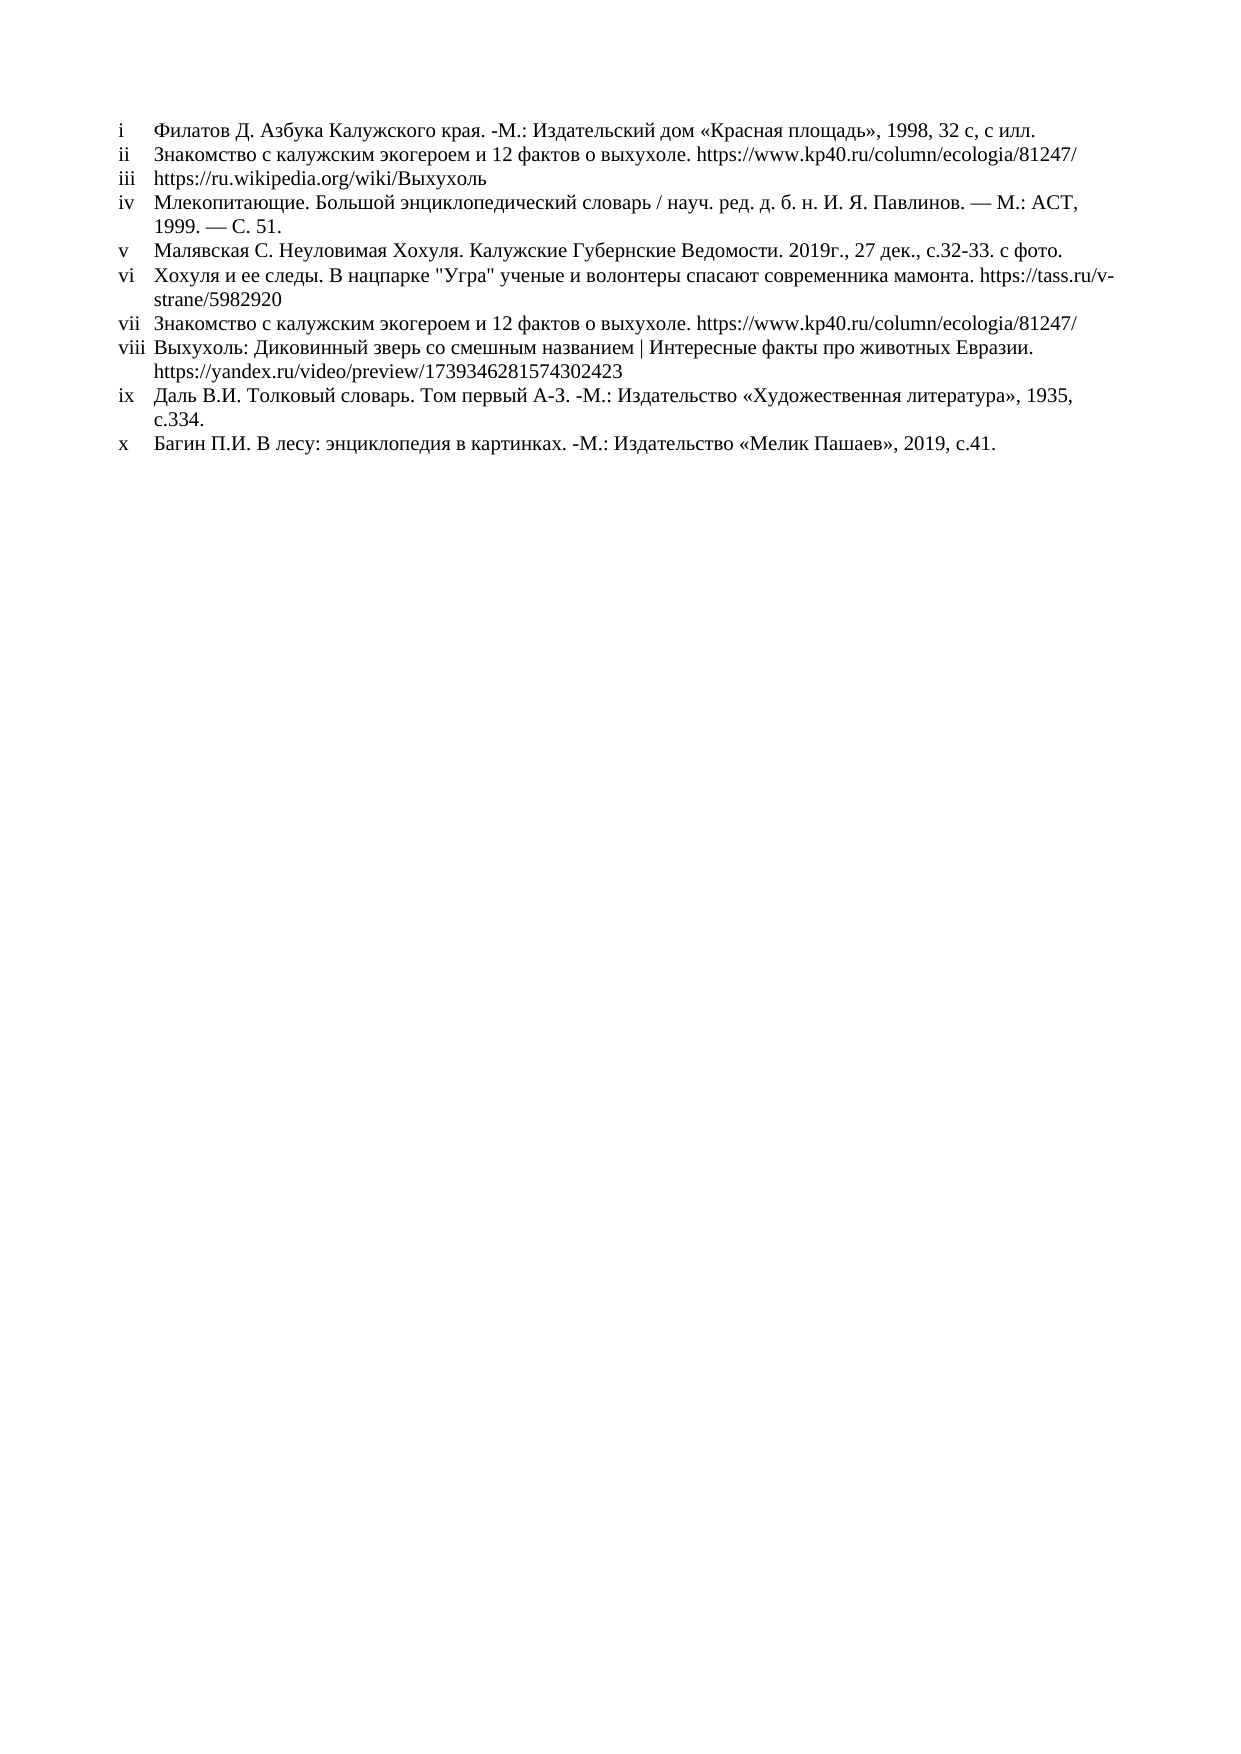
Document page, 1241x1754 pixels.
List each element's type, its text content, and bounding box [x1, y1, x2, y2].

text Багин П.И. В лесу: энциклопедия в картинках. -М.: Издательство «Мелик Пашаев», 2019, с.41. [118, 431, 1122, 455]
text Хохуля и ее следы. В нацпарке "Угра" ученые и волонтеры спасают современника мамонта. https://tass.ru/v-strane/5982920 [118, 262, 1122, 311]
text Выхухоль: Диковинный зверь со смешным названием | Интересные факты про животных Евразии. https://yandex.ru/video/preview/1739346281574302423 [118, 335, 1122, 383]
text Знакомство с калужским экогероем и 12 фактов о выхухоле. https://www.kp40.ru/column/ecologia/81247/ [118, 142, 1122, 166]
text Млекопитающие. Большой энциклопедический словарь / науч. ред. д. б. н. И. Я. Павлинов. — М.: ACT, 1999. — С. 51. [118, 190, 1122, 238]
text Малявская С. Неуловимая Хохуля. Калужские Губернские Ведомости. 2019г., 27 дек., с.32-33. с фото. [118, 238, 1122, 262]
text https://ru.wikipedia.org/wiki/Выхухоль [118, 166, 1122, 190]
text Филатов Д. Азбука Калужского края. -М.: Издательский дом «Красная площадь», 1998, 32 с, с илл. [118, 118, 1122, 142]
text Даль В.И. Толковый словарь. Том первый А-З. -М.: Издательство «Художественная литература», 1935, с.334. [118, 383, 1122, 431]
list Знакомство с калужским экогероем и 12 фактов о выхухоле. https://www.kp40.ru/column/ecologia/81247/ [118, 311, 1122, 335]
